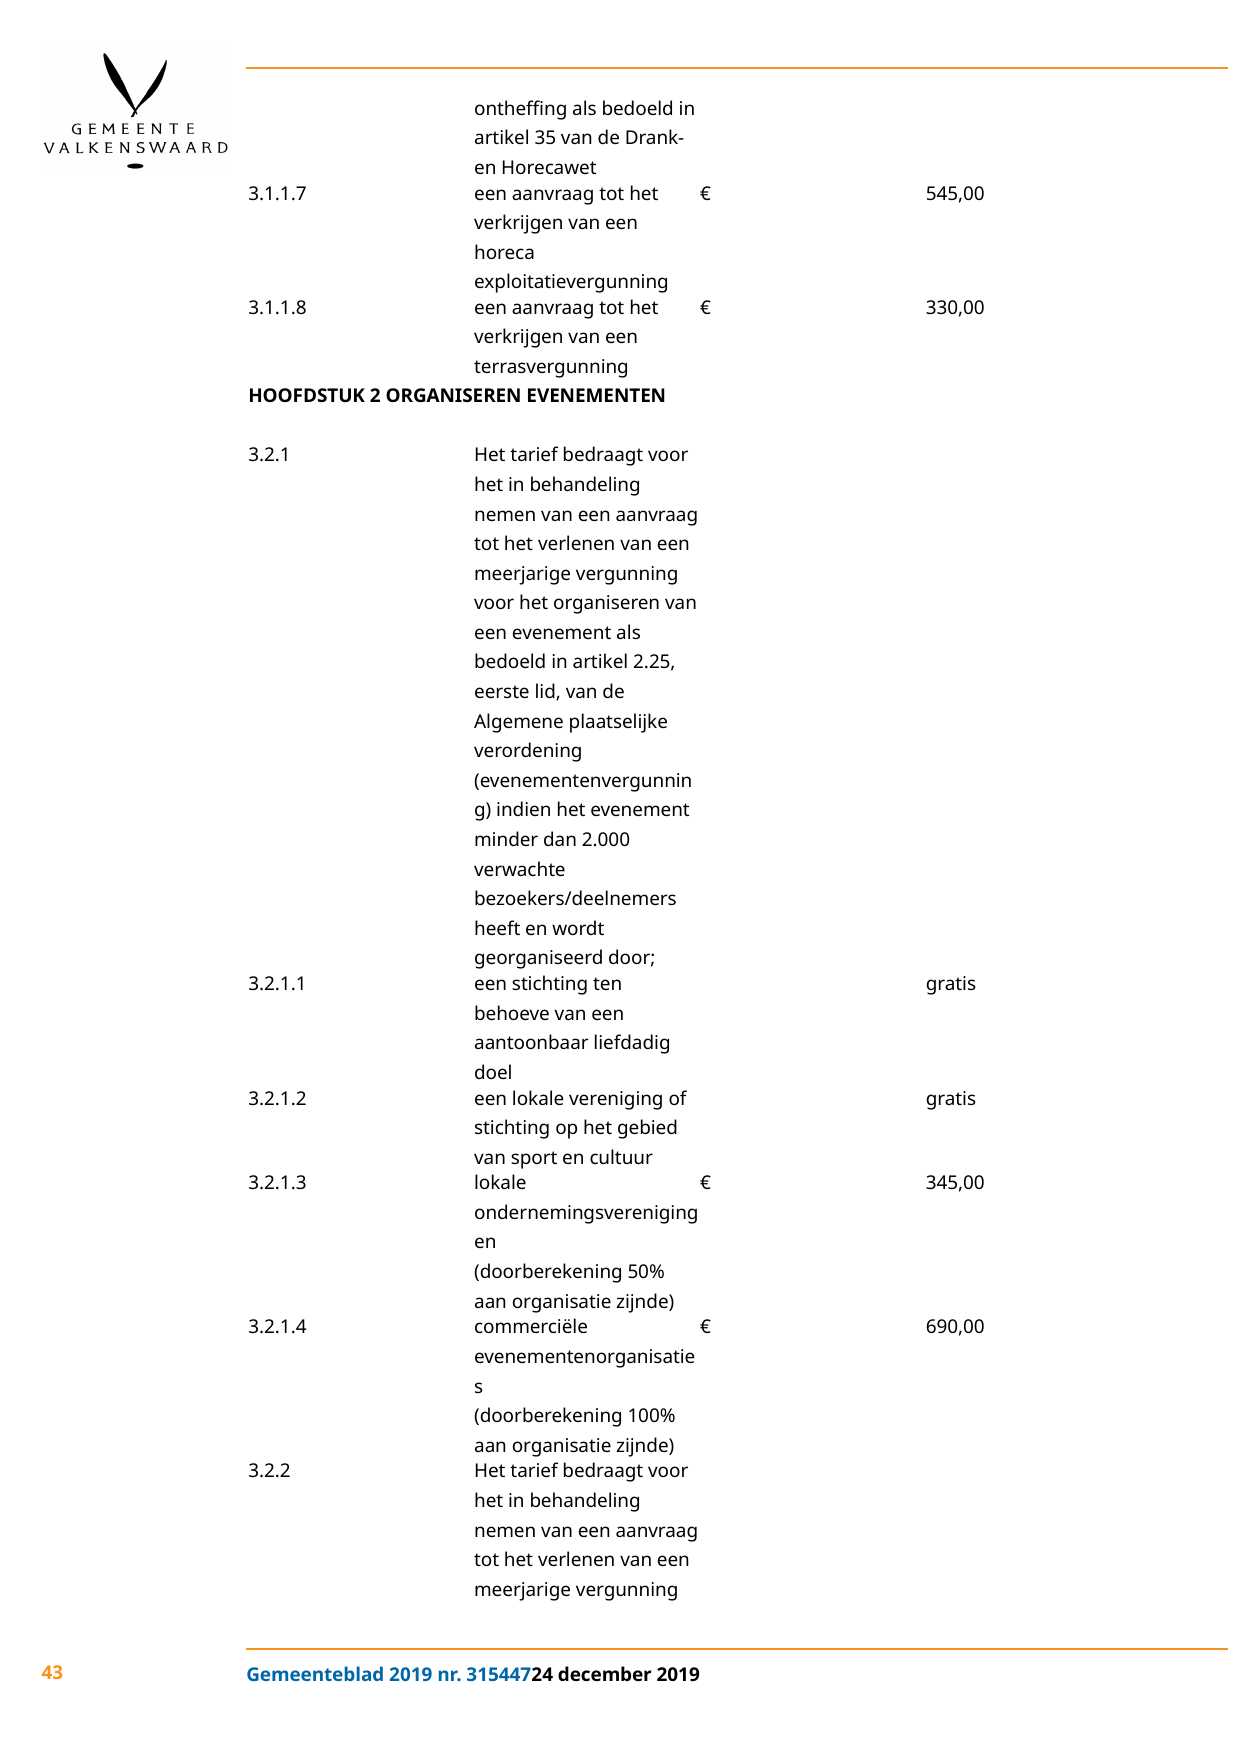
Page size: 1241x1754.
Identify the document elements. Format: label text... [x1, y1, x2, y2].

table_cell 3.1.1.7 [248, 180, 474, 294]
table_cell € [700, 294, 926, 379]
table_cell [700, 95, 926, 180]
table_cell 3.1.1.8 [248, 294, 474, 379]
table_cell een aanvraag tot het verkrijgen van een terrasvergunning [474, 294, 700, 379]
text HOOFDSTUK 2 ORGANISEREN EVENEMENTEN [248, 382, 1152, 408]
table_cell 3.2.1.3 [248, 1170, 474, 1314]
table_cell 3.2.1.2 [248, 1085, 474, 1169]
table_cell gratis [926, 970, 1152, 1085]
table_cell 3.2.2 [248, 1458, 474, 1602]
table_cell [700, 1458, 926, 1602]
table_cell [926, 95, 1152, 180]
table_cell [248, 95, 474, 180]
table_header [700, 442, 926, 970]
table_cell € [700, 1170, 926, 1314]
table_cell gratis [926, 1085, 1152, 1169]
table_cell lokale ondernemingsverenigingen (doorberekening 50% aan organisatie zijnde) [474, 1170, 700, 1314]
table_header [926, 442, 1152, 970]
table_header 3.2.1 [248, 442, 474, 970]
table_cell [700, 970, 926, 1085]
table_cell [700, 1085, 926, 1169]
table_cell commerciële evenementenorganisaties (doorberekening 100% aan organisatie zijnde) [474, 1314, 700, 1458]
table_cell 545,00 [926, 180, 1152, 294]
table_cell 3.2.1.4 [248, 1314, 474, 1458]
table_cell 345,00 [926, 1170, 1152, 1314]
table_cell € [700, 180, 926, 294]
table_cell Het tarief bedraagt voor het in behandeling nemen van een aanvraag tot het verlenen van een meerjarige vergunning [474, 1458, 700, 1602]
table_cell een lokale vereniging of stichting op het gebied van sport en cultuur [474, 1085, 700, 1169]
picture [41, 47, 231, 172]
table_cell een stichting ten behoeve van een aantoonbaar liefdadig doel [474, 970, 700, 1085]
table_header Het tarief bedraagt voor het in behandeling nemen van een aanvraag tot het verlenen van een meerjarige vergunning voor het organiseren van een evenement als bedoeld in artikel 2.25, eerste lid, van de Algemene plaatselijke verordening (evenementenvergunning) indien het evenement minder dan 2.000 verwachte bezoekers/deelnemers heeft en wordt georganiseerd door; [474, 442, 700, 970]
table_cell € [700, 1314, 926, 1458]
table_cell 330,00 [926, 294, 1152, 379]
table_cell [926, 1458, 1152, 1602]
table_cell een aanvraag tot het verkrijgen van een horeca exploitatievergunning [474, 180, 700, 294]
table_cell ontheffing als bedoeld in artikel 35 van de Drank- en Horecawet [474, 95, 700, 180]
table_cell 690,00 [926, 1314, 1152, 1458]
table_cell 3.2.1.1 [248, 970, 474, 1085]
